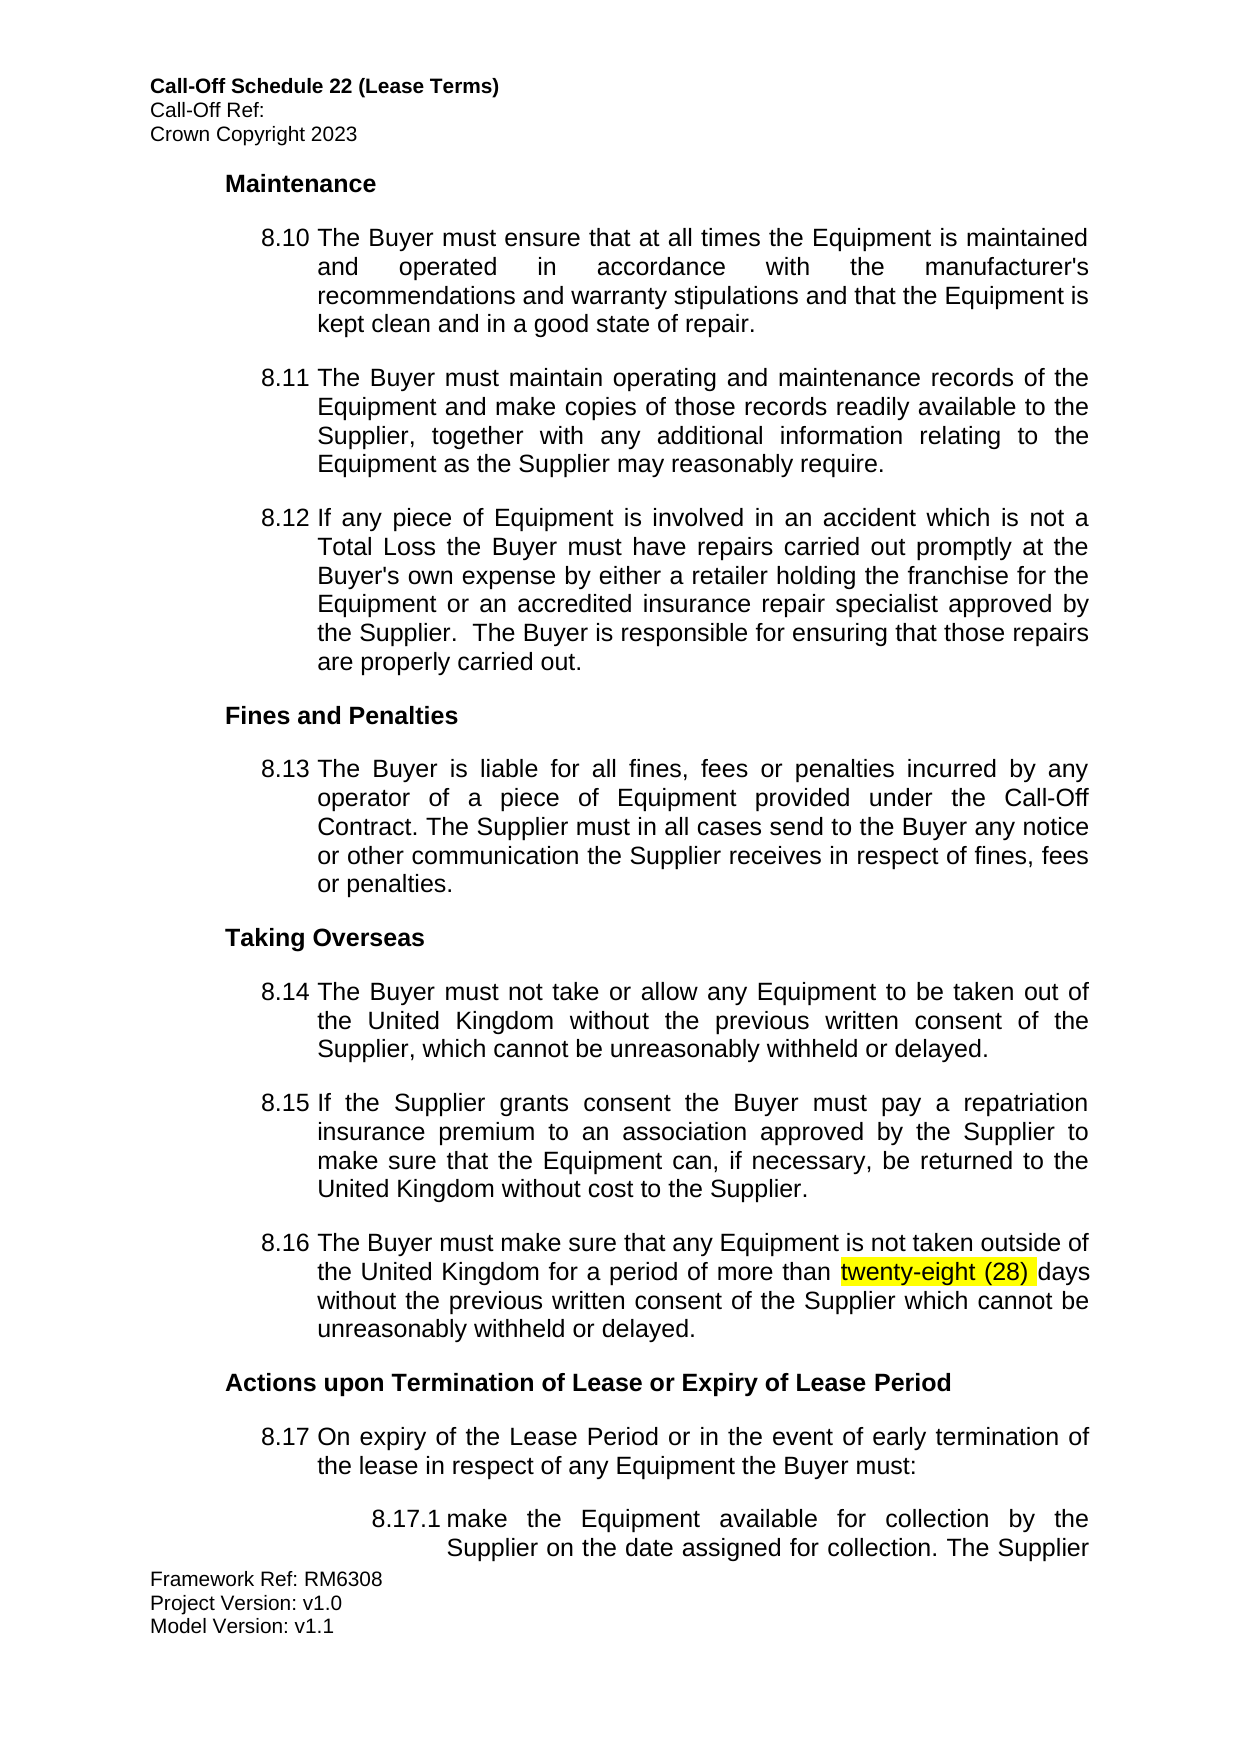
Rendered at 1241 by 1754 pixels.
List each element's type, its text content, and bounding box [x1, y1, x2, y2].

subtitle The Buyer must not take or allow any Equipment to be taken out of the United Kingdom without the previous written consent of the Supplier, which cannot be unreasonably withheld or delayed. [261, 977, 1090, 1063]
subtitle Taking Overseas [225, 923, 1090, 952]
subtitle The Buyer must maintain operating and maintenance records of the Equipment and make copies of those records readily available to the Supplier, together with any additional information relating to the Equipment as the Supplier may reasonably require. [261, 363, 1090, 478]
subtitle If any piece of Equipment is involved in an accident which is not a Total Loss the Buyer must have repairs carried out promptly at the Buyer's own expense by either a retailer holding the franchise for the Equipment or an accredited insurance repair specialist approved by the Supplier. The Buyer is responsible for ensuring that those repairs are properly carried out. [261, 503, 1090, 676]
subtitle Fines and Penalties [225, 701, 1090, 729]
subtitle Actions upon Termination of Lease or Expiry of Lease Period [225, 1368, 1090, 1397]
subtitle On expiry of the Lease Period or in the event of early termination of the lease in respect of any Equipment the Buyer must: [261, 1422, 1090, 1479]
subtitle If the Supplier grants consent the Buyer must pay a repatriation insurance premium to an association approved by the Supplier to make sure that the Equipment can, if necessary, be returned to the United Kingdom without cost to the Supplier. [261, 1088, 1090, 1203]
subtitle Maintenance [225, 169, 1090, 198]
subtitle The Buyer must ensure that at all times the Equipment is maintained and operated in accordance with the manufacturer's recommendations and warranty stipulations and that the Equipment is kept clean and in a good state of repair. [261, 223, 1090, 338]
subtitle The Buyer is liable for all fines, fees or penalties incurred by any operator of a piece of Equipment provided under the Call-Off Contract. The Supplier must in all cases send to the Buyer any notice or other communication the Supplier receives in respect of fines, fees or penalties. [261, 754, 1090, 898]
subtitle The Buyer must make sure that any Equipment is not taken outside of the United Kingdom for a period of more than twenty-eight (28) days without the previous written consent of the Supplier which cannot be unreasonably withheld or delayed. [261, 1228, 1090, 1343]
subtitle make the Equipment available for collection by the Supplier on the date assigned for collection. The Supplier [371, 1504, 1090, 1562]
